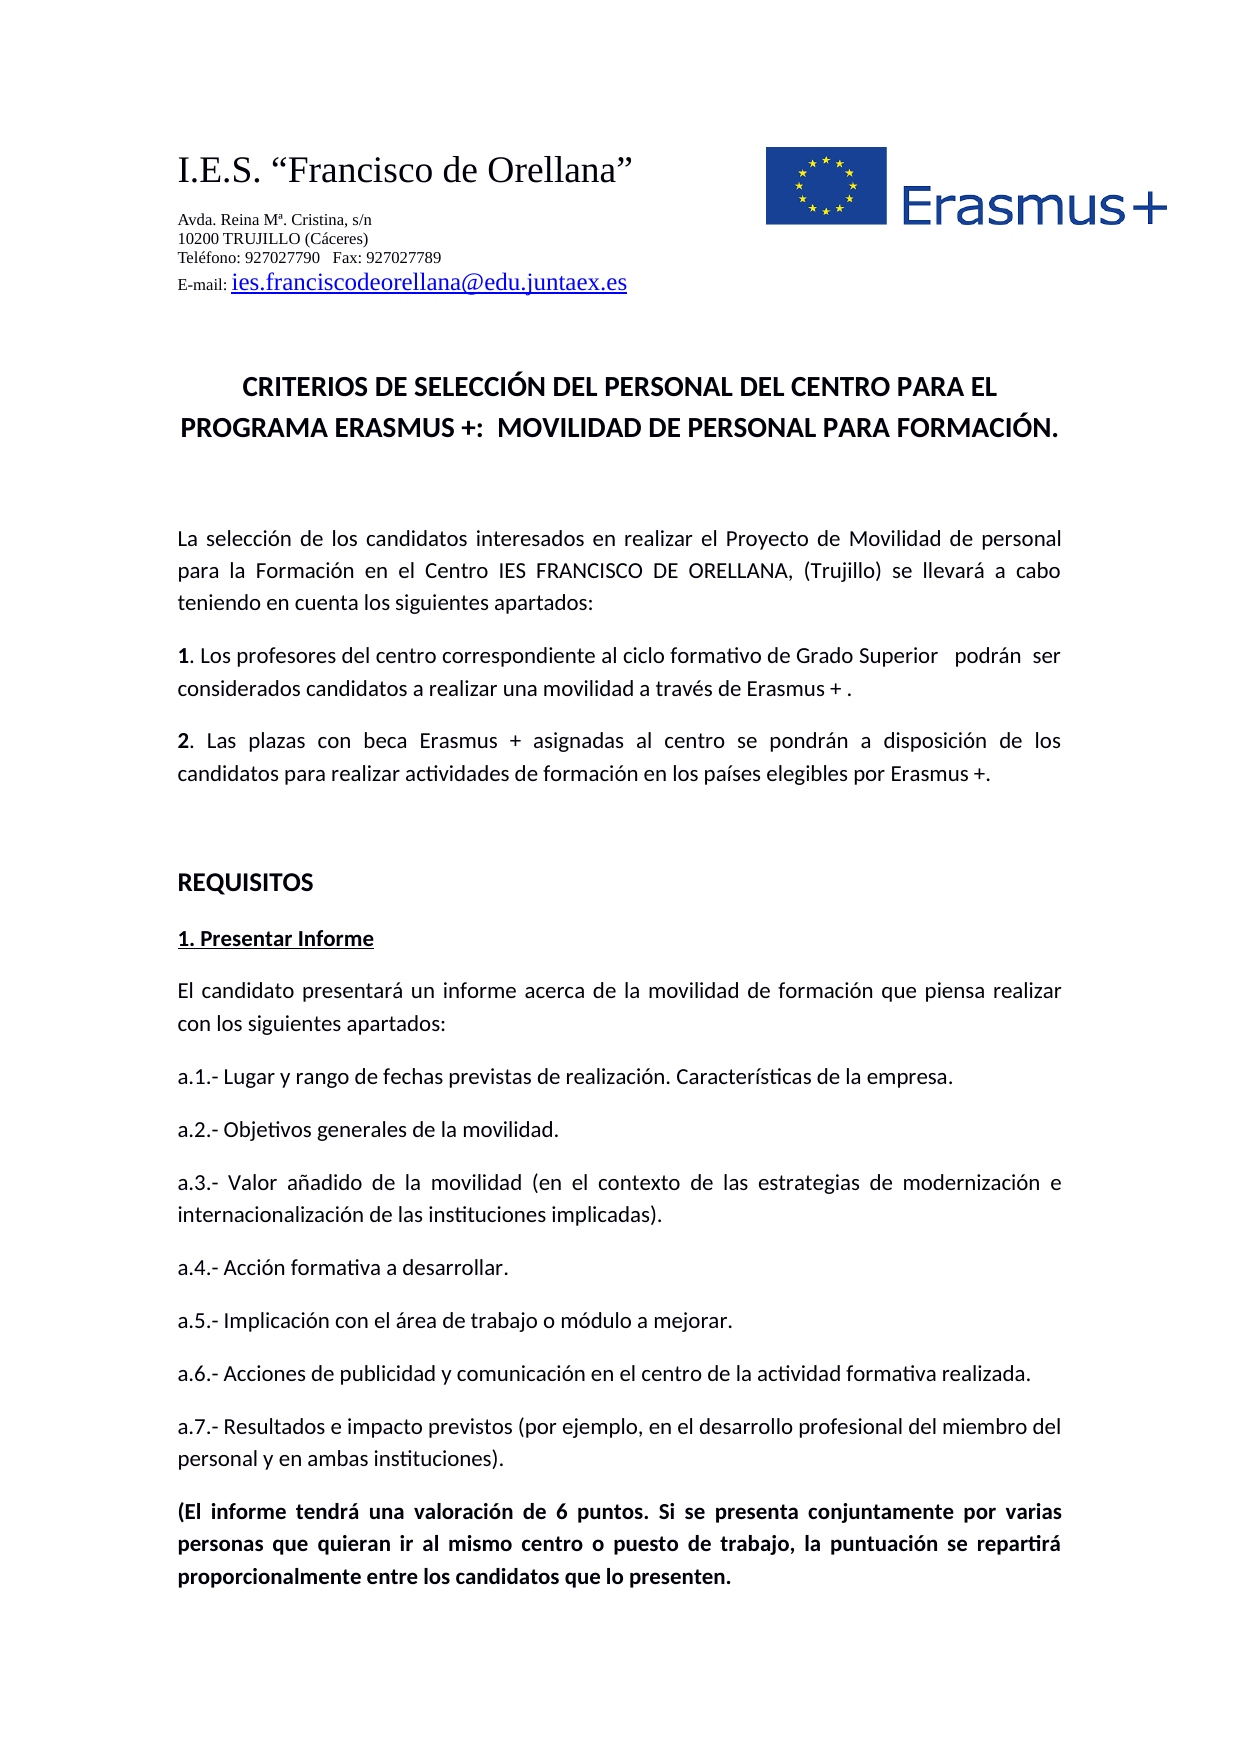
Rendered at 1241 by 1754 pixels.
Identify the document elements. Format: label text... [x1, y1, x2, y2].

text Teléfono: 927027790 Fax: 927027789 [177, 248, 1063, 267]
text 10200 TRUJILLO (Cáceres) [177, 229, 1063, 248]
text 2. Las plazas con beca Erasmus + asignadas al centro se pondrán a disposición de los candidatos para realizar actividades de formación en los países elegibles por Erasmus +. [177, 727, 1063, 787]
text I.E.S. “Francisco de Orellana” [177, 148, 766, 191]
text El candidato presentará un informe acerca de la movilidad de formación que piensa realizar con los siguientes apartados: [177, 977, 1063, 1037]
text a.5.- Implicación con el área de trabajo o módulo a mejorar. [177, 1306, 1063, 1334]
text Avda. Reina Mª. Cristina, s/n [177, 210, 1063, 229]
text a.2.- Objetivos generales de la movilidad. [177, 1115, 1063, 1143]
text a.3.- Valor añadido de la movilidad (en el contexto de las estrategias de modernización e internacionalización de las instituciones implicadas). [177, 1168, 1063, 1228]
text 1. Los profesores del centro correspondiente al ciclo formativo de Grado Superior podrán ser considerados candidatos a realizar una movilidad a través de Erasmus + . [177, 641, 1063, 702]
text a.6.- Acciones de publicidad y comunicación en el centro de la actividad formativa realizada. [177, 1359, 1063, 1387]
text a.7.- Resultados e impacto previstos (por ejemplo, en el desarrollo profesional del miembro del personal y en ambas instituciones). [177, 1412, 1063, 1472]
text a.4.- Acción formativa a desarrollar. [177, 1253, 1063, 1281]
text CRITERIOS DE SELECCIÓN DEL PERSONAL DEL CENTRO PARA EL PROGRAMA ERASMUS +: MOVILIDAD DE PERSONAL PARA FORMACIÓN. [177, 368, 1063, 445]
text La selección de los candidatos interesados en realizar el Proyecto de Movilidad de personal para la Formación en el Centro IES FRANCISCO DE ORELLANA, (Trujillo) se llevará a cabo teniendo en cuenta los siguientes apartados: [177, 524, 1063, 616]
picture [766, 147, 1167, 225]
text a.1.- Lugar y rango de fechas previstas de realización. Características de la empresa. [177, 1062, 1063, 1090]
text (El informe tendrá una valoración de 6 puntos. Si se presenta conjuntamente por varias personas que quieran ir al mismo centro o puesto de trabajo, la puntuación se repartirá proporcionalmente entre los candidatos que lo presenten. [177, 1497, 1063, 1590]
text 1. Presentar Informe [177, 924, 1063, 952]
text REQUISITOS [177, 865, 1063, 898]
text E-mail: ies.franciscodeorellana@edu.juntaex.es [177, 267, 1063, 296]
